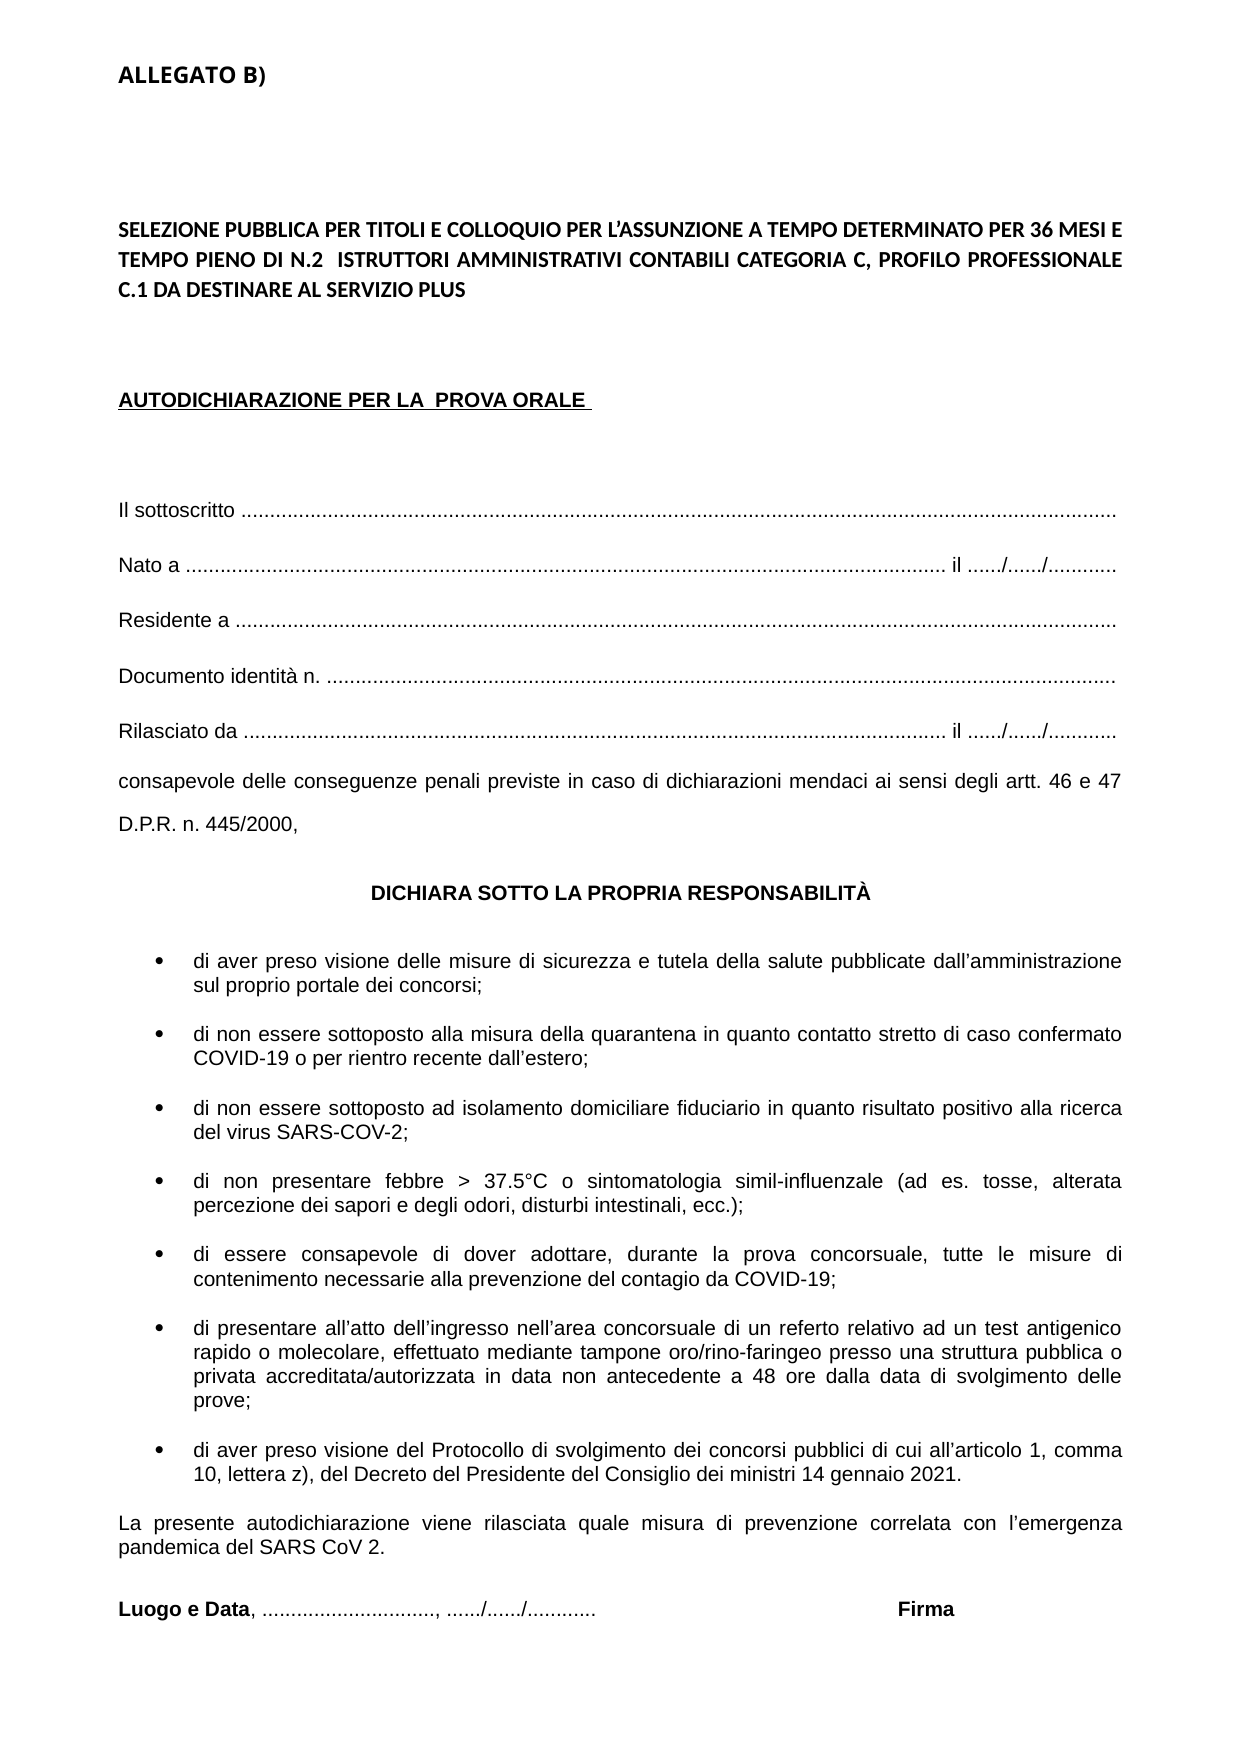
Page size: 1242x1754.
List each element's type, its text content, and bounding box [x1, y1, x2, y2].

text Luogo e Data, .............................., ....../....../............ Firma [118, 1596, 1123, 1620]
list di presentare all’atto dell’ingresso nell’area concorsuale di un referto relativo ad un test antigenico rapido o molecolare, effettuato mediante tampone oro/rino-faringeo presso una struttura pubblica o privata accreditata/autorizzata in data non antecedente a 48 ore dalla data di svolgimento delle prove; [156, 1316, 1123, 1412]
text Il sottoscritto ........................................................................................................................................................ [118, 494, 1123, 524]
text consapevole delle conseguenze penali previste in caso di dichiarazioni mendaci ai sensi degli artt. 46 e 47 D.P.R. n. 445/2000, [118, 769, 1123, 836]
text Rilasciato da .......................................................................................................................... il ....../....../............ [118, 714, 1123, 744]
text ALLEGATO B) [118, 59, 1123, 90]
text AUTODICHIARAZIONE PER LA PROVA ORALE [118, 383, 1123, 413]
list di non essere sottoposto ad isolamento domiciliare fiduciario in quanto risultato positivo alla ricerca del virus SARS-COV-2; [156, 1095, 1123, 1144]
text Documento identità n. ......................................................................................................................................... [118, 659, 1123, 689]
list di aver preso visione delle misure di sicurezza e tutela della salute pubblicate dall’amministrazione sul proprio portale dei concorsi; [156, 948, 1123, 997]
text Residente a ......................................................................................................................................................... [118, 604, 1123, 634]
list di aver preso visione del Protocollo di svolgimento dei concorsi pubblici di cui all’articolo 1, comma 10, lettera z), del Decreto del Presidente del Consiglio dei ministri 14 gennaio 2021. [156, 1437, 1123, 1486]
list di non presentare febbre > 37.5°C o sintomatologia simil-influenzale (ad es. tosse, alterata percezione dei sapori e degli odori, disturbi intestinali, ecc.); [156, 1169, 1123, 1217]
text DICHIARA SOTTO LA PROPRIA RESPONSABILITÀ [118, 880, 1123, 904]
text Nato a .................................................................................................................................... il ....../....../............ [118, 549, 1123, 579]
list di non essere sottoposto alla misura della quarantena in quanto contatto stretto di caso confermato COVID-19 o per rientro recente dall’estero; [156, 1022, 1123, 1070]
text La presente autodichiarazione viene rilasciata quale misura di prevenzione correlata con l’emergenza pandemica del SARS CoV 2. [118, 1511, 1123, 1559]
text SELEZIONE PUBBLICA PER TITOLI E COLLOQUIO PER L’ASSUNZIONE A TEMPO DETERMINATO PER 36 MESI E TEMPO PIENO DI N.2 ISTRUTTORI AMMINISTRATIVI CONTABILI CATEGORIA C, PROFILO PROFESSIONALE C.1 DA DESTINARE AL SERVIZIO PLUS [118, 213, 1123, 303]
list di essere consapevole di dover adottare, durante la prova concorsuale, tutte le misure di contenimento necessarie alla prevenzione del contagio da COVID-19; [156, 1242, 1123, 1291]
